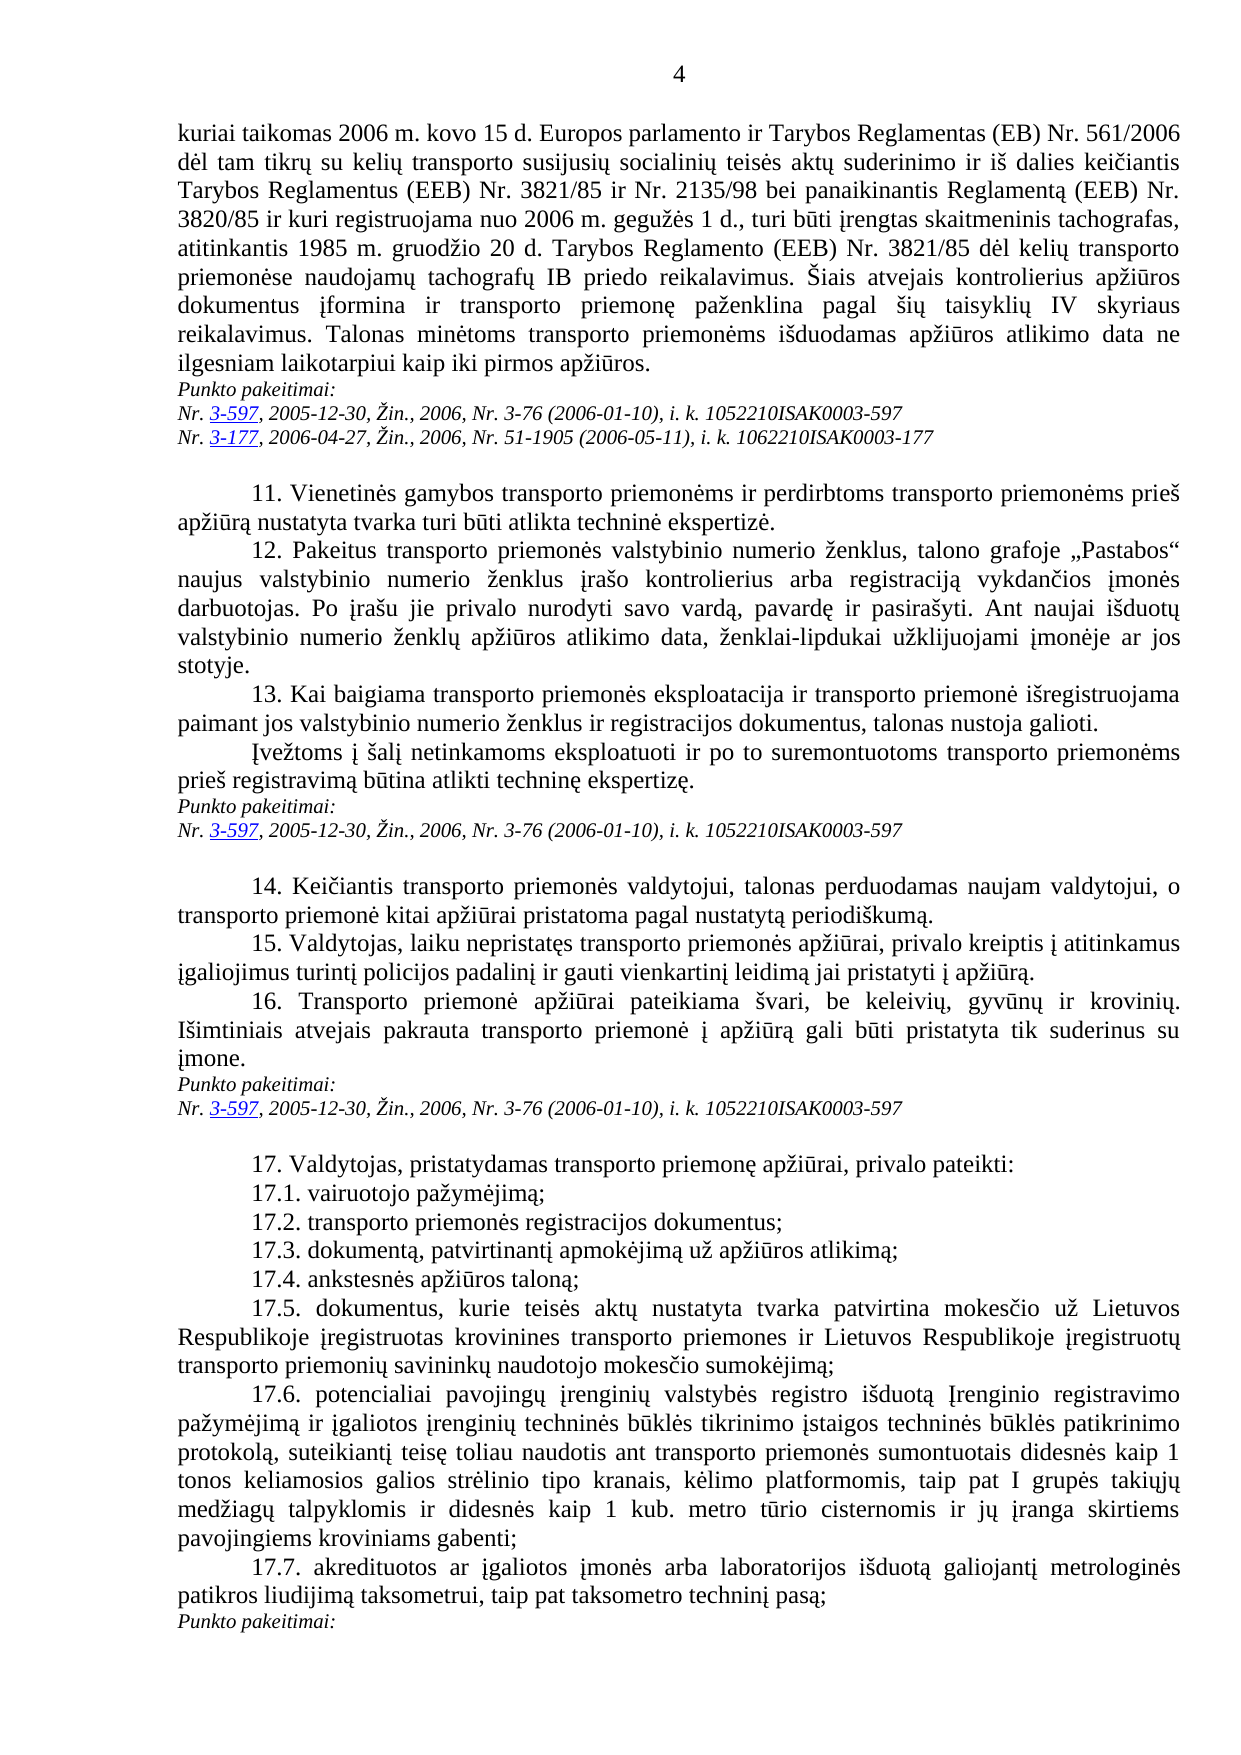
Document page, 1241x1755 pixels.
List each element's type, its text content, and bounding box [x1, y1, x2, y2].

text 17.5. dokumentus, kurie teisės aktų nustatyta tvarka patvirtina mokesčio už Lietuvos Respublikoje įregistruotas krovinines transporto priemones ir Lietuvos Respublikoje įregistruotų transporto priemonių savininkų naudotojo mokesčio sumokėjimą; [177, 1293, 1181, 1379]
text 17.1. vairuotojo pažymėjimą; [177, 1178, 1181, 1207]
text Nr. 3-597, 2005-12-30, Žin., 2006, Nr. 3-76 (2006-01-10), i. k. 1052210ISAK0003-597 [177, 1096, 1181, 1120]
text Punkto pakeitimai: [177, 1072, 1181, 1096]
text 17. Valdytojas, pristatydamas transporto priemonę apžiūrai, privalo pateikti: [177, 1149, 1181, 1178]
text Nr. 3-597, 2005-12-30, Žin., 2006, Nr. 3-76 (2006-01-10), i. k. 1052210ISAK0003-597 [177, 818, 1181, 842]
text 12. Pakeitus transporto priemonės valstybinio numerio ženklus, talono grafoje „Pastabos“ naujus valstybinio numerio ženklus įrašo kontrolierius arba registraciją vykdančios įmonės darbuotojas. Po įrašu jie privalo nurodyti savo vardą, pavardę ir pasirašyti. Ant naujai išduotų valstybinio numerio ženklų apžiūros atlikimo data, ženklai-lipdukai užklijuojami įmonėje ar jos stotyje. [177, 535, 1181, 679]
text Punkto pakeitimai: [177, 377, 1181, 401]
text Įvežtoms į šalį netinkamoms eksploatuoti ir po to suremontuotoms transporto priemonėms prieš registravimą būtina atlikti techninę ekspertizę. [177, 737, 1181, 794]
text Punkto pakeitimai: [177, 794, 1181, 818]
text 17.4. ankstesnės apžiūros taloną; [177, 1264, 1181, 1293]
text 17.2. transporto priemonės registracijos dokumentus; [177, 1207, 1181, 1235]
text 13. Kai baigiama transporto priemonės eksploatacija ir transporto priemonė išregistruojama paimant jos valstybinio numerio ženklus ir registracijos dokumentus, talonas nustoja galioti. [177, 679, 1181, 737]
text kuriai taikomas 2006 m. kovo 15 d. Europos parlamento ir Tarybos Reglamentas (EB) Nr. 561/2006 dėl tam tikrų su kelių transporto susijusių socialinių teisės aktų suderinimo ir iš dalies keičiantis Tarybos Reglamentus (EEB) Nr. 3821/85 ir Nr. 2135/98 bei panaikinantis Reglamentą (EEB) Nr. 3820/85 ir kuri registruojama nuo 2006 m. gegužės 1 d., turi būti įrengtas skaitmeninis tachografas, atitinkantis 1985 m. gruodžio 20 d. Tarybos Reglamento (EEB) Nr. 3821/85 dėl kelių transporto priemonėse naudojamų tachografų IB priedo reikalavimus. Šiais atvejais kontrolierius apžiūros dokumentus įformina ir transporto priemonę paženklina pagal šių taisyklių IV skyriaus reikalavimus. Talonas minėtoms transporto priemonėms išduodamas apžiūros atlikimo data ne ilgesniam laikotarpiui kaip iki pirmos apžiūros. [177, 118, 1181, 377]
text 17.3. dokumentą, patvirtinantį apmokėjimą už apžiūros atlikimą; [177, 1235, 1181, 1264]
text 14. Keičiantis transporto priemonės valdytojui, talonas perduodamas naujam valdytojui, o transporto priemonė kitai apžiūrai pristatoma pagal nustatytą periodiškumą. [177, 871, 1181, 928]
text 16. Transporto priemonė apžiūrai pateikiama švari, be keleivių, gyvūnų ir krovinių. Išimtiniais atvejais pakrauta transporto priemonė į apžiūrą gali būti pristatyta tik suderinus su įmone. [177, 986, 1181, 1072]
text 15. Valdytojas, laiku nepristatęs transporto priemonės apžiūrai, privalo kreiptis į atitinkamus įgaliojimus turintį policijos padalinį ir gauti vienkartinį leidimą jai pristatyti į apžiūrą. [177, 928, 1181, 986]
text Punkto pakeitimai: [177, 1609, 1181, 1633]
text Nr. 3-177, 2006-04-27, Žin., 2006, Nr. 51-1905 (2006-05-11), i. k. 1062210ISAK0003-177 [177, 425, 1181, 449]
text 11. Vienetinės gamybos transporto priemonėms ir perdirbtoms transporto priemonėms prieš apžiūrą nustatyta tvarka turi būti atlikta techninė ekspertizė. [177, 478, 1181, 535]
text Nr. 3-597, 2005-12-30, Žin., 2006, Nr. 3-76 (2006-01-10), i. k. 1052210ISAK0003-597 [177, 401, 1181, 425]
text 17.7. akredituotos ar įgaliotos įmonės arba laboratorijos išduotą galiojantį metrologinės patikros liudijimą taksometrui, taip pat taksometro techninį pasą; [177, 1552, 1181, 1609]
text 17.6. potencialiai pavojingų įrenginių valstybės registro išduotą Įrenginio registravimo pažymėjimą ir įgaliotos įrenginių techninės būklės tikrinimo įstaigos techninės būklės patikrinimo protokolą, suteikiantį teisę toliau naudotis ant transporto priemonės sumontuotais didesnės kaip 1 tonos keliamosios galios strėlinio tipo kranais, kėlimo platformomis, taip pat I grupės takiųjų medžiagų talpyklomis ir didesnės kaip 1 kub. metro tūrio cisternomis ir jų įranga skirtiems pavojingiems kroviniams gabenti; [177, 1379, 1181, 1552]
